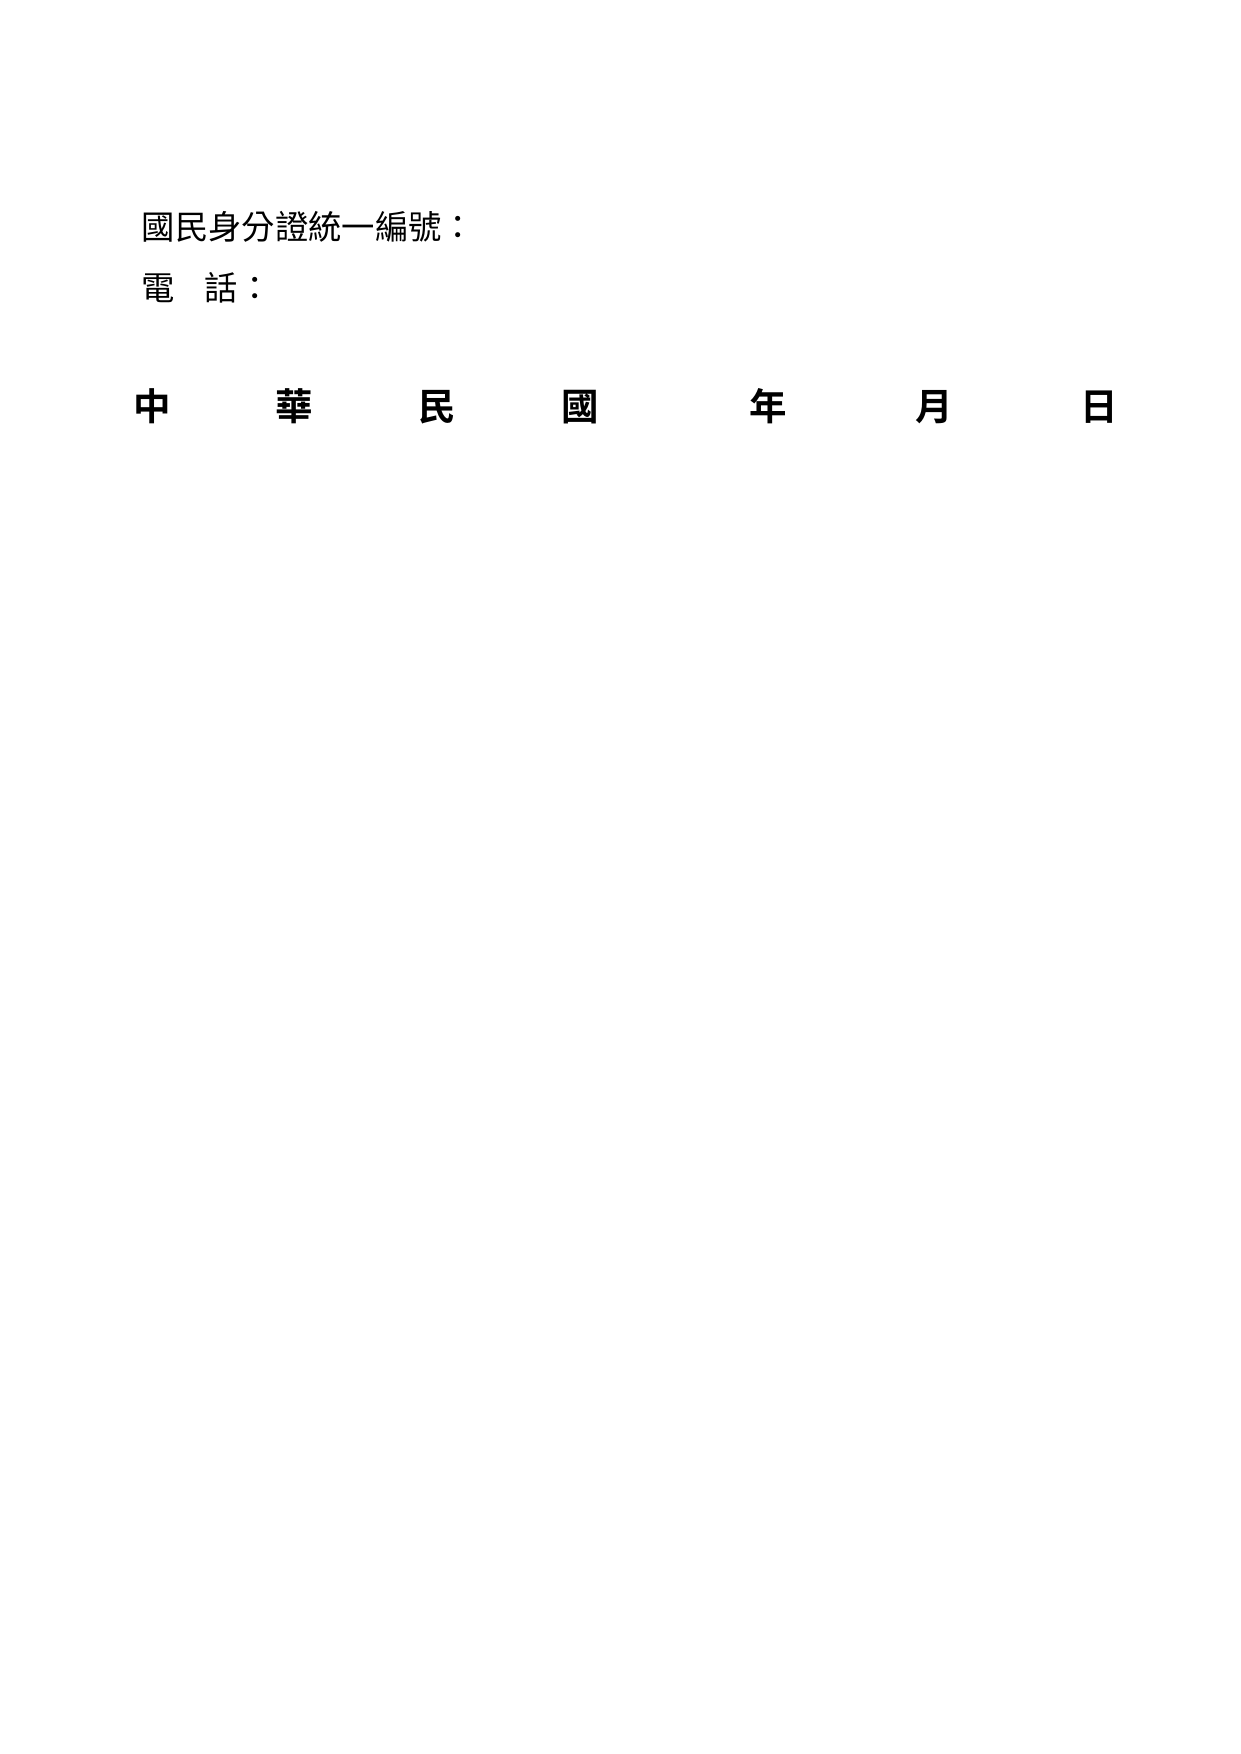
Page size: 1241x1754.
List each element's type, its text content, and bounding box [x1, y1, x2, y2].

text 中 華 民 國 年 月 日 [133, 377, 1122, 431]
text 電 話： [133, 262, 1122, 310]
text 國民身分證統一編號： [133, 187, 1122, 262]
